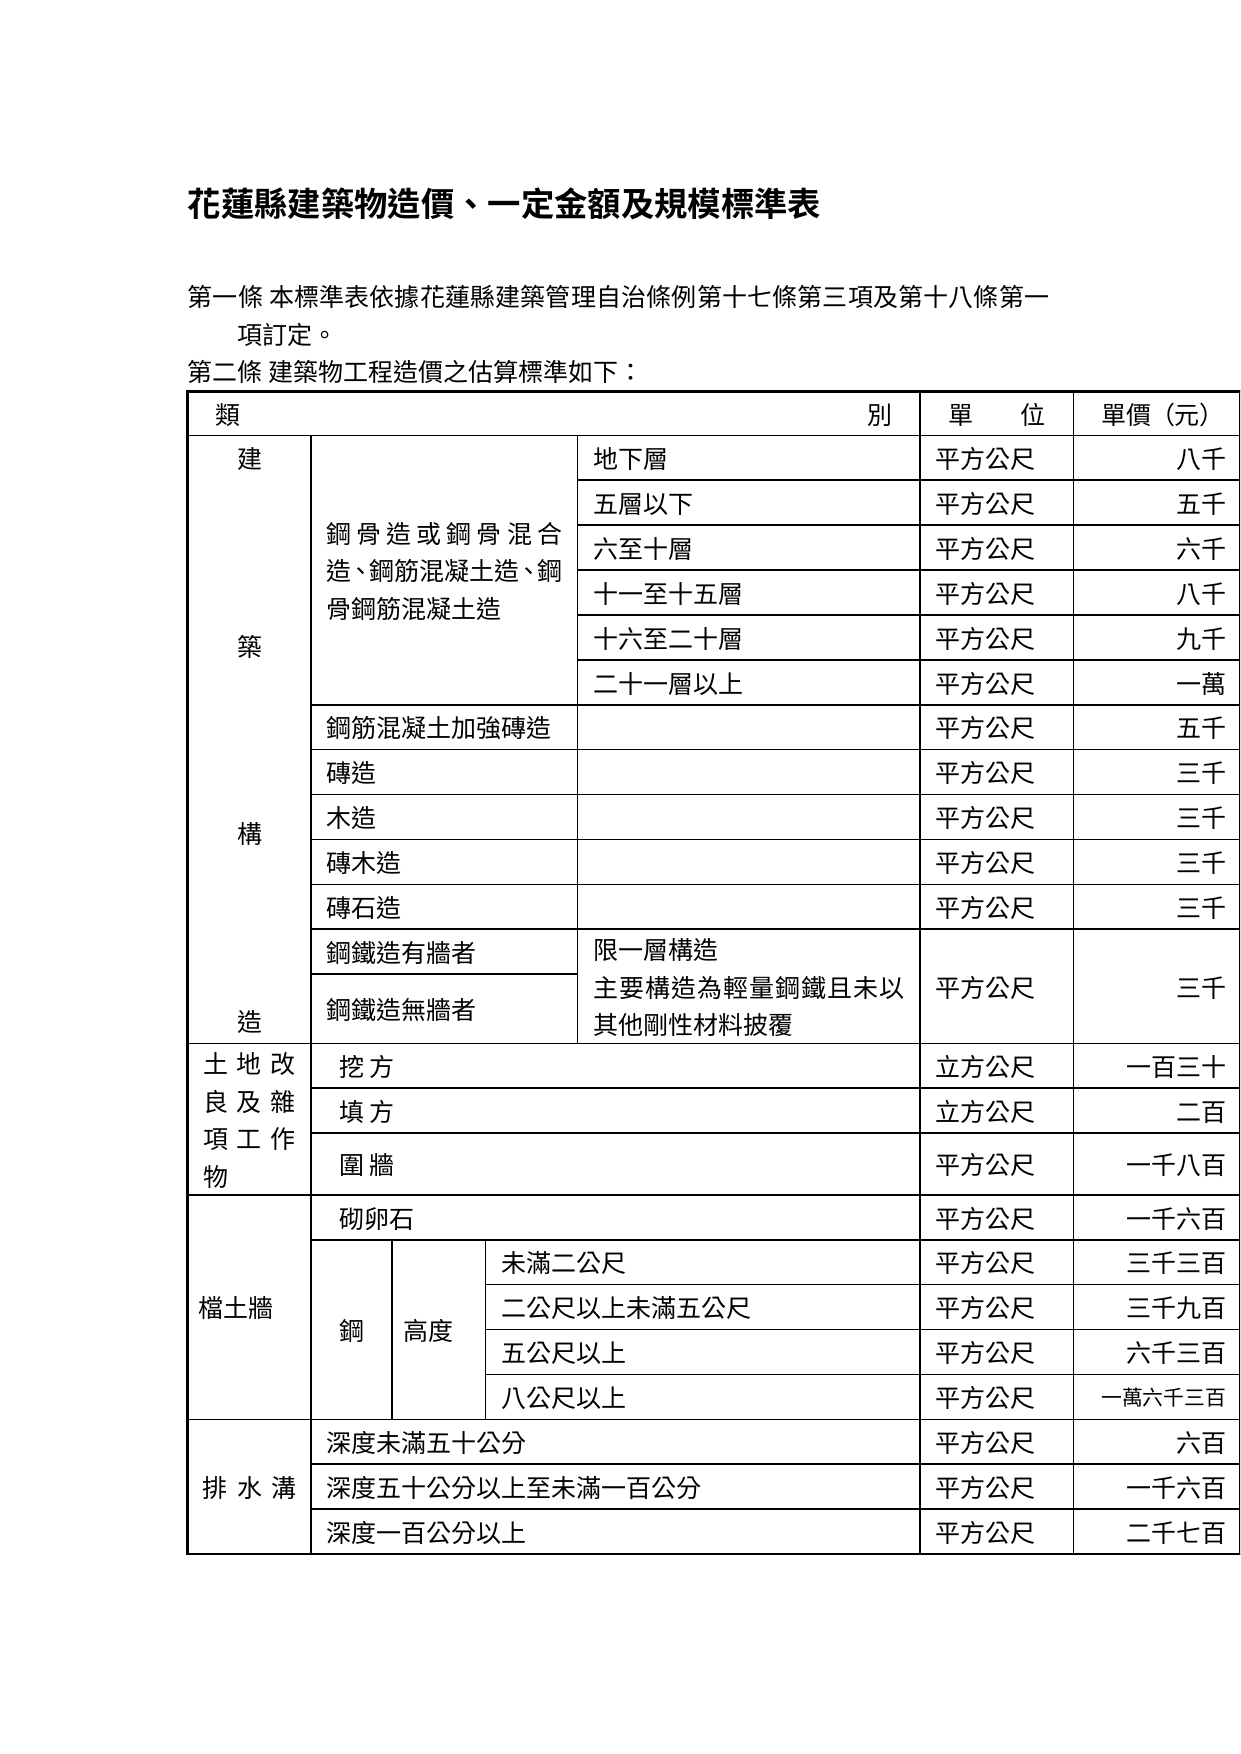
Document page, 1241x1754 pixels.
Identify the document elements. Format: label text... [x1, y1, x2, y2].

text 第一條 本標準表依據花蓮縣建築管理自治條例第十七條第三項及第十八條第一項訂定。 [187, 277, 1053, 352]
table_cell 一千六百 [1074, 1465, 1239, 1508]
table_cell 二千七百 [1074, 1510, 1239, 1553]
table_cell 平方公尺 [921, 436, 1073, 479]
table_cell 六至十層 [578, 526, 919, 569]
table_cell 一千八百 [1074, 1134, 1239, 1194]
table_cell 八千 [1074, 436, 1239, 479]
table_cell 二十一層以上 [578, 661, 919, 704]
table_cell 平方公尺 [921, 795, 1073, 838]
table_cell 五千 [1074, 481, 1239, 524]
table_cell 平方公尺 [921, 1420, 1073, 1463]
table_cell 平方公尺 [921, 1375, 1073, 1418]
table_cell 平方公尺 [921, 1285, 1073, 1329]
table_cell 磚造 [312, 750, 577, 794]
table_cell 平方公尺 [921, 840, 1073, 883]
table_cell 二公尺以上未滿五公尺 [486, 1285, 919, 1329]
table_cell 平方公尺 [921, 706, 1073, 749]
table_cell 三千 [1074, 885, 1239, 928]
table_cell 檔土牆 [189, 1196, 310, 1418]
table_cell 平方公尺 [921, 1196, 1073, 1239]
table_cell 磚石造 [312, 885, 577, 928]
table_cell 八千 [1074, 571, 1239, 614]
table_cell 挖 方 [312, 1044, 919, 1087]
table_cell 三千 [1074, 750, 1239, 794]
table_cell 鋼 [312, 1241, 391, 1418]
table_cell 平方公尺 [921, 1465, 1073, 1508]
table_cell 立方公尺 [921, 1089, 1073, 1132]
table_cell [578, 795, 919, 838]
table_cell 鋼筋混凝土加強磚造 [312, 706, 577, 749]
table_cell 五公尺以上 [486, 1330, 919, 1373]
table_cell 未滿二公尺 [486, 1241, 919, 1284]
table_cell [578, 840, 919, 883]
table_header 單位 [921, 393, 1073, 434]
table_cell 限一層構造 主要構造為輕量鋼鐵且未以其他剛性材料披覆 [578, 930, 919, 1042]
table_cell 六千 [1074, 526, 1239, 569]
table_cell 地下層 [578, 436, 919, 479]
table_cell [578, 750, 919, 794]
table_cell 高度 [393, 1241, 485, 1418]
table_cell 三千九百 [1074, 1285, 1239, 1329]
table_cell 五千 [1074, 706, 1239, 749]
table_cell 磚木造 [312, 840, 577, 883]
table_cell 一萬 [1074, 661, 1239, 704]
table_cell 平方公尺 [921, 930, 1073, 1042]
table_cell 鋼鐵造有牆者 [312, 930, 577, 973]
table_cell 三千 [1074, 930, 1239, 1042]
table_cell 深度一百公分以上 [312, 1510, 919, 1553]
table_cell 平方公尺 [921, 616, 1073, 659]
table_cell 排水溝 [189, 1420, 310, 1553]
table_header 單價（元） [1074, 393, 1239, 434]
text 花蓮縣建築物造價、一定金額及規模標準表 [187, 164, 1053, 239]
table_cell 砌卵石 [312, 1196, 919, 1239]
table_cell 平方公尺 [921, 481, 1073, 524]
table_cell 平方公尺 [921, 1330, 1073, 1373]
table_cell 鋼鐵造無牆者 [312, 975, 577, 1042]
table_cell 十六至二十層 [578, 616, 919, 659]
table_cell 三千 [1074, 795, 1239, 838]
table_cell 三千三百 [1074, 1241, 1239, 1284]
table_cell [578, 706, 919, 749]
table_cell [578, 885, 919, 928]
table_cell 平方公尺 [921, 661, 1073, 704]
table_cell 深度未滿五十公分 [312, 1420, 919, 1463]
table_cell 土地改良及雜 項工作物 [189, 1044, 310, 1194]
table_cell 圍 牆 [312, 1134, 919, 1194]
text 第二條 建築物工程造價之估算標準如下： [187, 352, 1053, 389]
table_cell 一百三十 [1074, 1044, 1239, 1087]
table_cell 平方公尺 [921, 571, 1073, 614]
table_cell 平方公尺 [921, 750, 1073, 794]
table_cell 平方公尺 [921, 1241, 1073, 1284]
table_cell 鋼骨造或鋼骨混合造、鋼筋混凝土造、鋼骨鋼筋混凝土造 [312, 436, 577, 704]
table_cell 九千 [1074, 616, 1239, 659]
table_cell 木造 [312, 795, 577, 838]
table_cell 建 築 構 造 [189, 436, 310, 1042]
table_cell 八公尺以上 [486, 1375, 919, 1418]
table_cell 十一至十五層 [578, 571, 919, 614]
table_cell 六千三百 [1074, 1330, 1239, 1373]
table_cell 平方公尺 [921, 1510, 1073, 1553]
table_cell 平方公尺 [921, 526, 1073, 569]
table_cell 平方公尺 [921, 1134, 1073, 1194]
table_cell 立方公尺 [921, 1044, 1073, 1087]
table_cell 填 方 [312, 1089, 919, 1132]
table_cell 五層以下 [578, 481, 919, 524]
table_cell 深度五十公分以上至未滿一百公分 [312, 1465, 919, 1508]
table_cell 二百 [1074, 1089, 1239, 1132]
table_cell 一萬六千三百 [1074, 1375, 1239, 1418]
table_cell 三千 [1074, 840, 1239, 883]
table_header 類別 [189, 393, 919, 434]
table_cell 一千六百 [1074, 1196, 1239, 1239]
table_cell 平方公尺 [921, 885, 1073, 928]
table_cell 六百 [1074, 1420, 1239, 1463]
